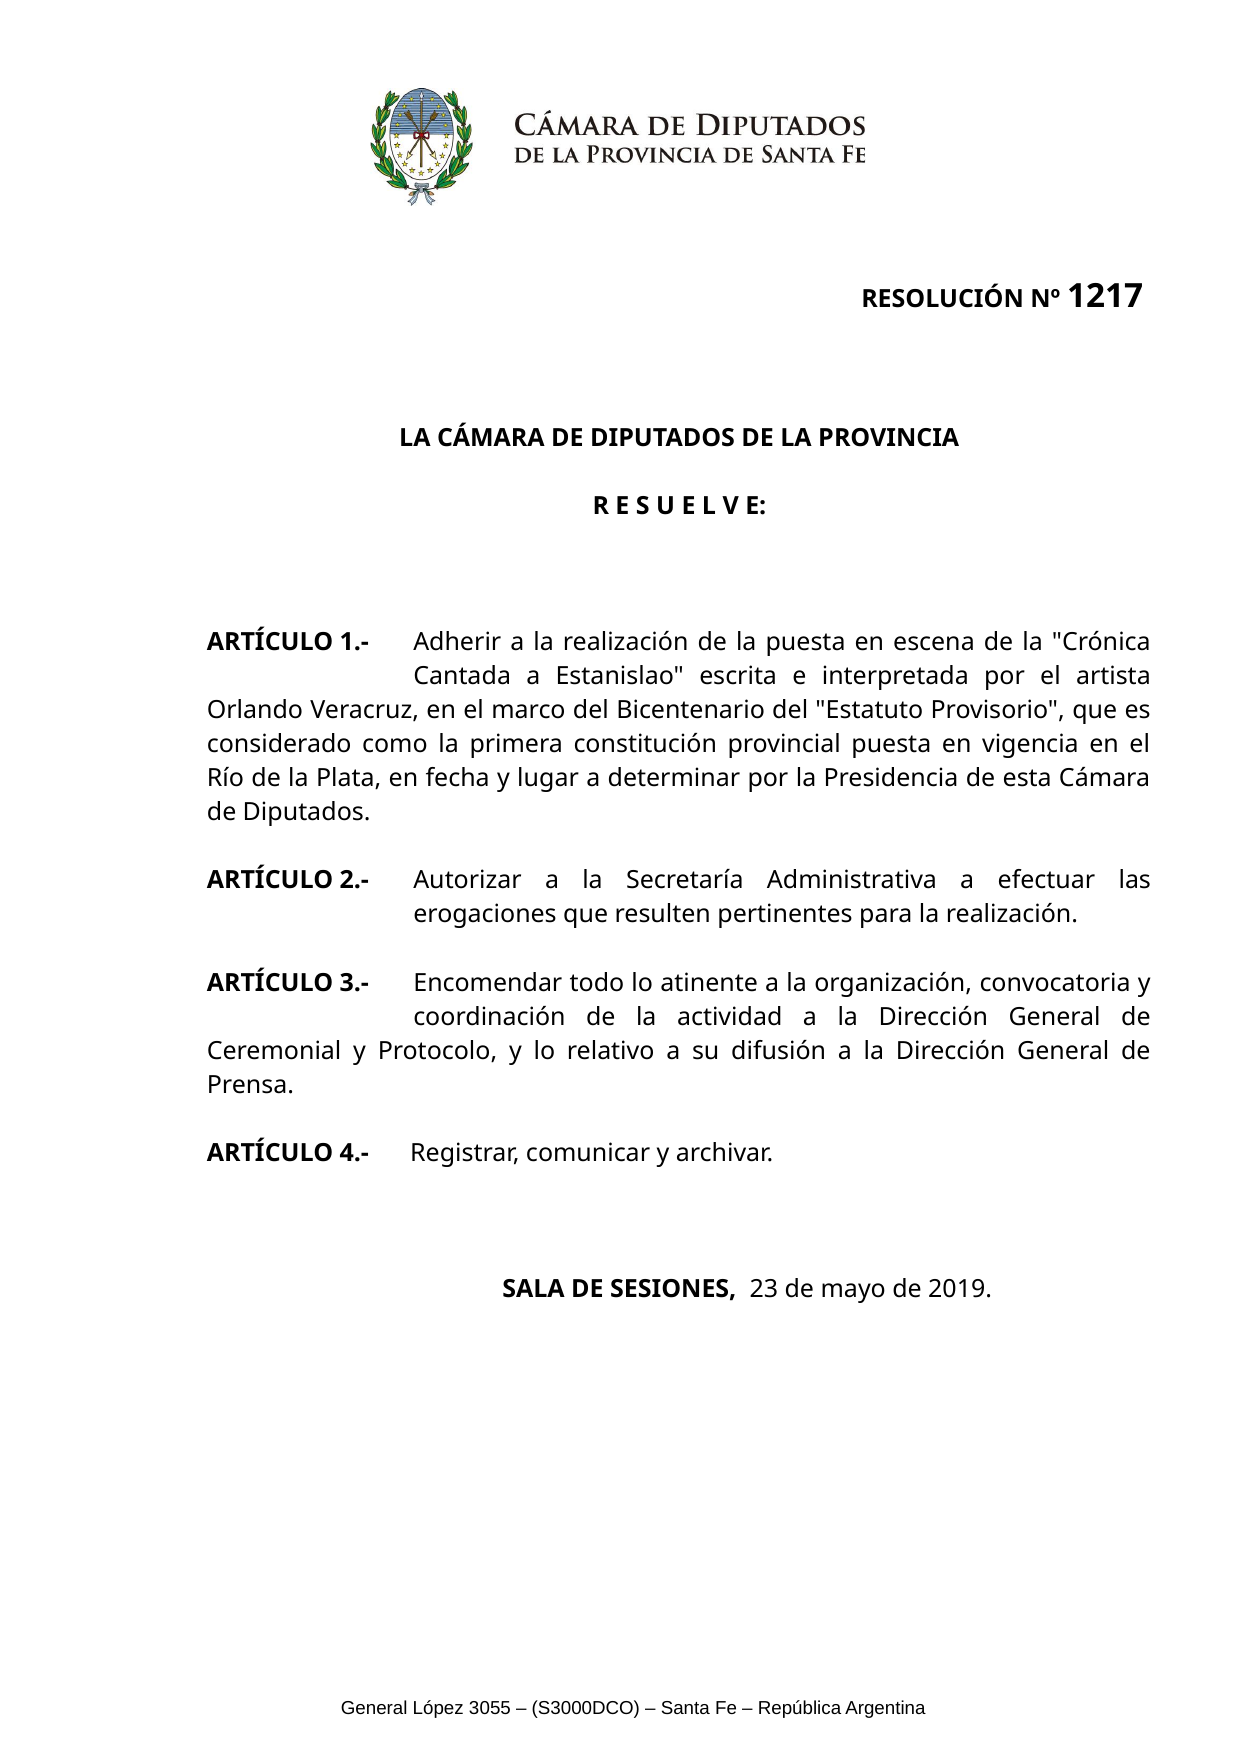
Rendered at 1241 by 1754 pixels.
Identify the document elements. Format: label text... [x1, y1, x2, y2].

text Encomendar todo lo atinente a la organización, convocatoria y coordinación de la actividad a la Dirección General de Ceremonial y Protocolo, y lo relativo a su difusión a la Dirección General de Prensa. [207, 964, 1152, 1101]
table_header ARTÍCULO 3.- [207, 964, 413, 1014]
table_header ARTÍCULO 4.- [207, 1135, 410, 1185]
text Registrar, comunicar y archivar. [207, 1134, 1152, 1169]
text Autorizar a la Secretaría Administrativa a efectuar las erogaciones que resulten pertinentes para la realización. [207, 862, 1152, 930]
text LA CÁMARA DE DIPUTADOS DE LA PROVINCIA [207, 419, 1152, 453]
text RESOLUCIÓN Nº 1217 [207, 272, 1152, 317]
table_header ARTÍCULO 2.- [207, 862, 413, 912]
text Adherir a la realización de la puesta en escena de la "Crónica Cantada a Estanislao" escrita e interpretada por el artista Orlando Veracruz, en el marco del Bicentenario del "Estatuto Provisorio", que es considerado como la primera constitución provincial puesta en vigencia en el Río de la Plata, en fecha y lugar a determinar por la Presidencia de esta Cámara de Diputados. [207, 624, 1152, 828]
table_header ARTÍCULO 1.- [207, 624, 413, 674]
text SALA DE SESIONES, 23 de mayo de 2019. [207, 1271, 1152, 1305]
picture [370, 88, 866, 210]
text R E S U E L V E: [207, 487, 1152, 521]
